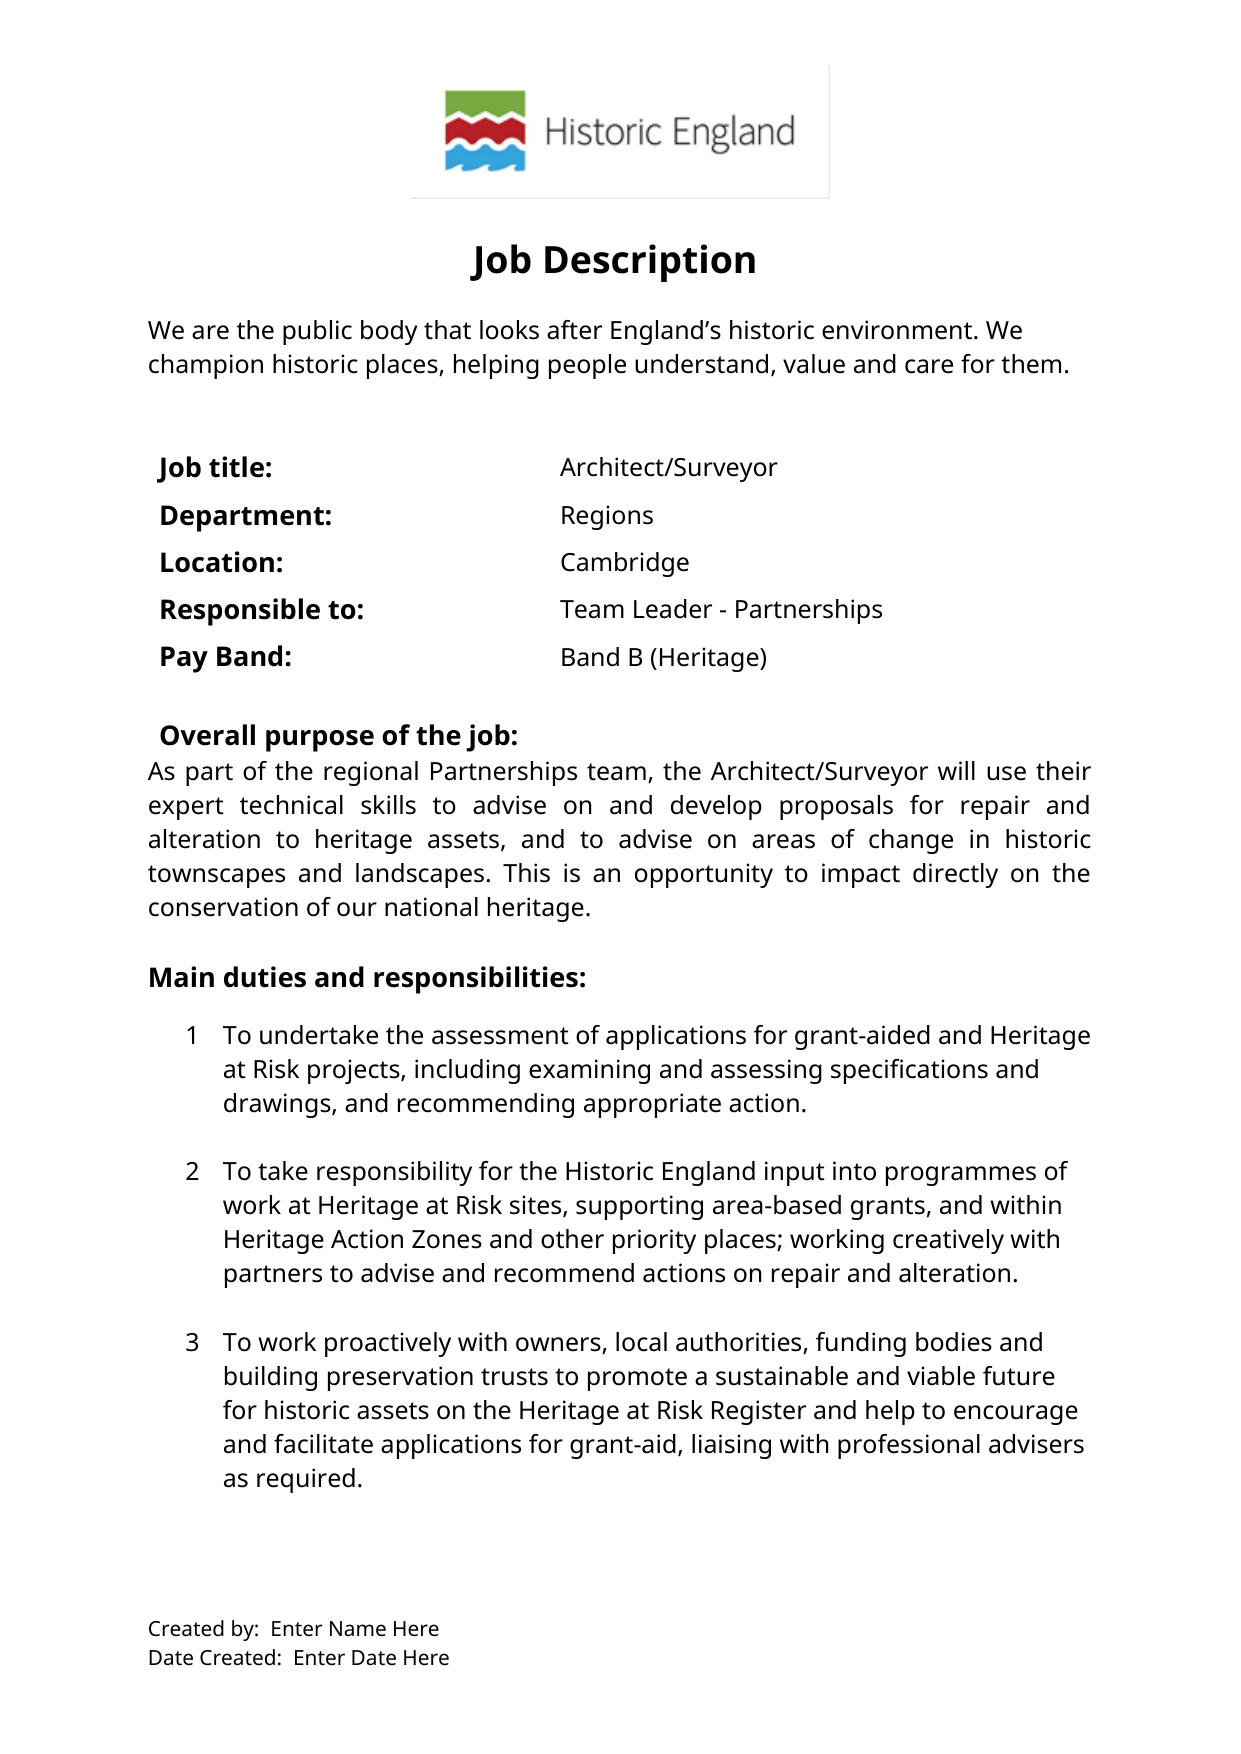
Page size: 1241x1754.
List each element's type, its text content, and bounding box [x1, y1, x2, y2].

table_header Architect/Surveyor [549, 444, 1092, 491]
table_header Job title: [148, 444, 548, 491]
table_cell Band B (Heritage) [549, 633, 1092, 680]
list To work proactively with owners, local authorities, funding bodies and building preservation trusts to promote a sustainable and viable future for historic assets on the Heritage at Risk Register and help to encourage and facilitate applications for grant-aid, liaising with professional advisers as required. [185, 1324, 1092, 1494]
table_cell Team Leader - Partnerships [549, 585, 1092, 633]
table_cell Regions [549, 491, 1092, 538]
text We are the public body that looks after England’s historic environment. We champion historic places, helping people understand, value and care for them. [148, 313, 1092, 381]
text Main duties and responsibilities: [148, 958, 1092, 995]
table_cell Department: [148, 491, 548, 538]
table_cell Overall purpose of the job: [148, 680, 548, 754]
list To take responsibility for the Historic England input into programmes of work at Heritage at Risk sites, supporting area-based grants, and within Heritage Action Zones and other priority places; working creatively with partners to advise and recommend actions on repair and alteration. [185, 1154, 1092, 1290]
table_cell Pay Band: [148, 633, 548, 680]
text As part of the regional Partnerships team, the Architect/Surveyor will use their expert technical skills to advise on and develop proposals for repair and alteration to heritage assets, and to advise on areas of change in historic townscapes and landscapes. This is an opportunity to impact directly on the conservation of our national heritage. [148, 754, 1092, 924]
table_cell [549, 680, 1092, 754]
table_cell Cambridge [549, 538, 1092, 585]
table_cell Responsible to: [148, 585, 548, 633]
list To undertake the assessment of applications for grant-aided and Heritage at Risk projects, including examining and assessing specifications and drawings, and recommending appropriate action. [185, 1018, 1092, 1120]
table_cell Location: [148, 538, 548, 585]
text Job Description [148, 233, 1092, 284]
